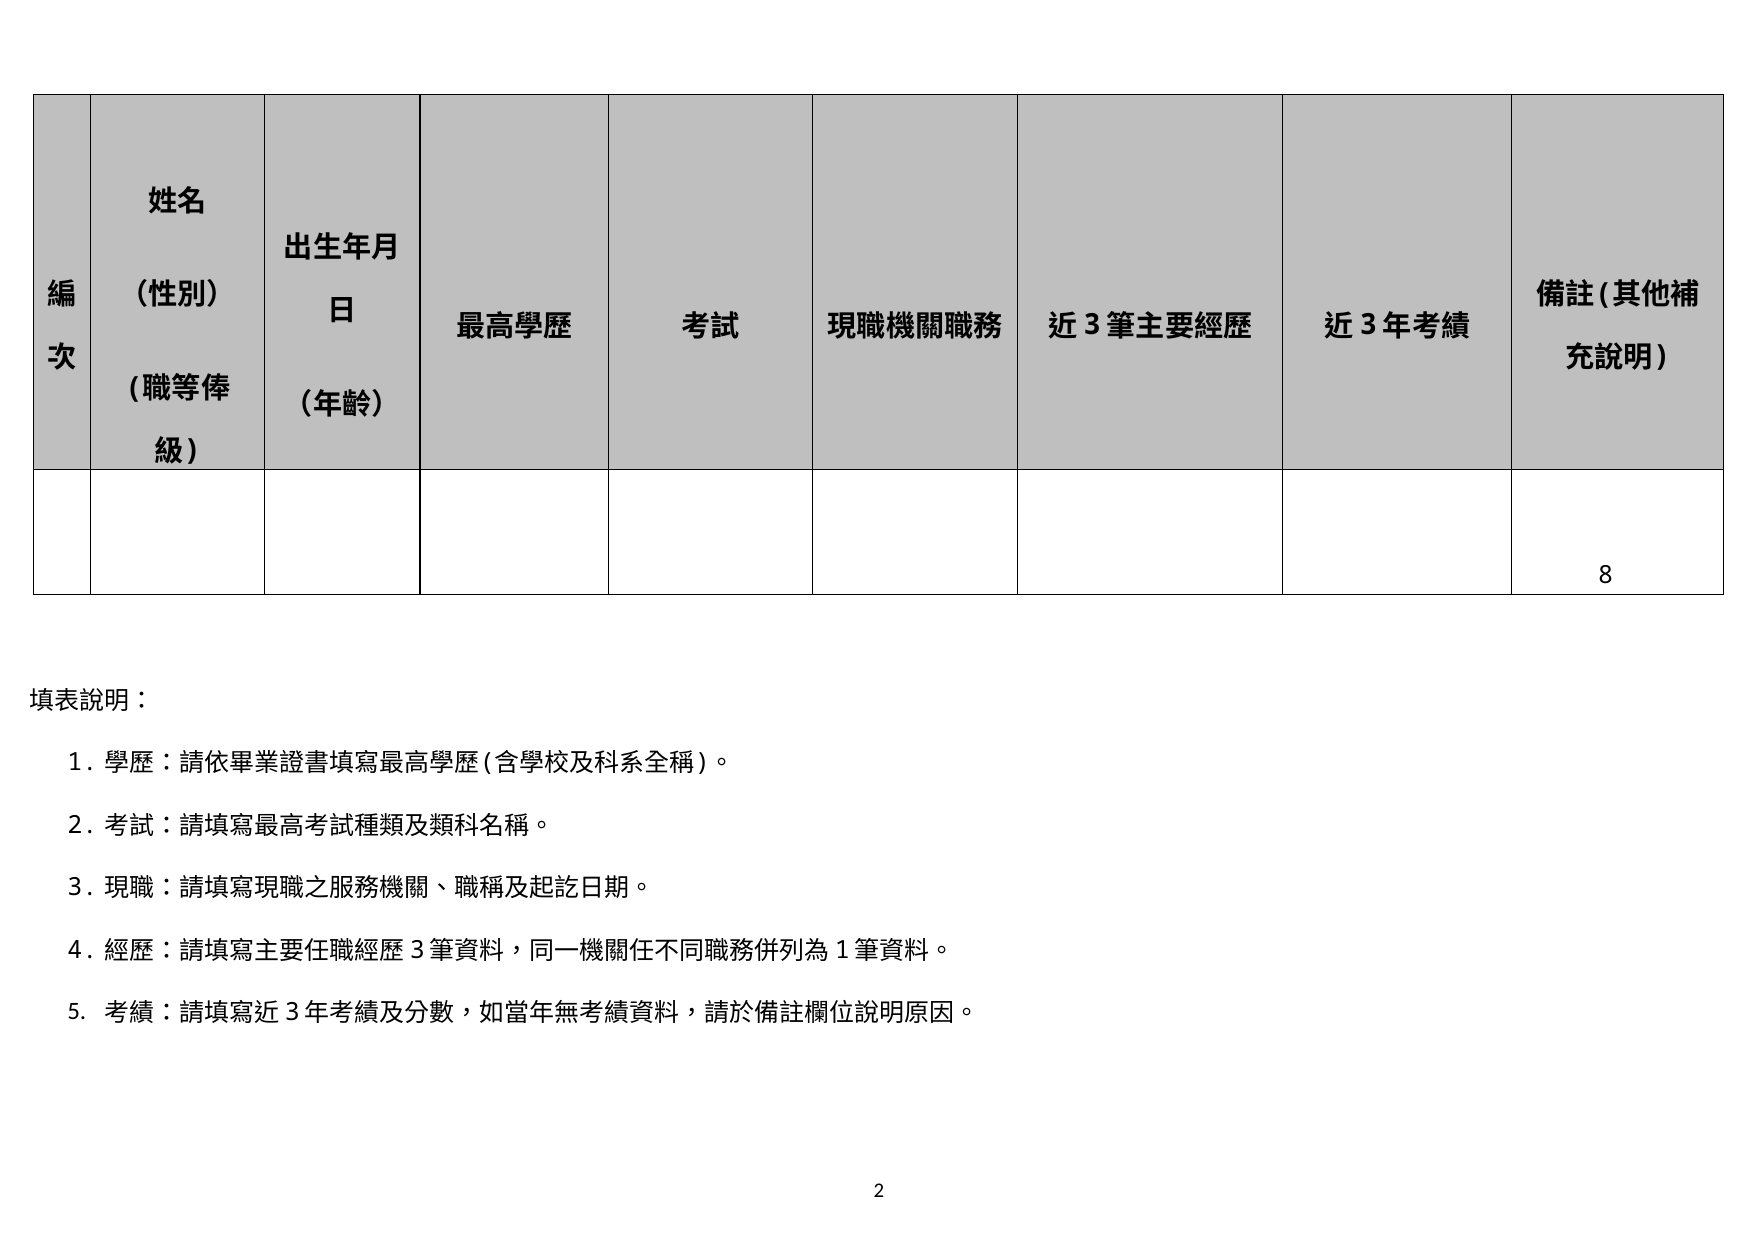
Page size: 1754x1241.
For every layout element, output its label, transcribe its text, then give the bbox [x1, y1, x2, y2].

list 學歷：請依畢業證書填寫最高學歷(含學校及科系全稱)。 [67, 719, 1727, 782]
list 考試：請填寫最高考試種類及類科名稱。 [67, 782, 1727, 844]
table_cell [91, 470, 264, 594]
table_header 備註(其他補充說明) [1512, 95, 1723, 469]
table_header 近3年考績 [1283, 95, 1511, 469]
text 填表說明： [29, 657, 1727, 719]
table_header 出生年月日 （年齡） [265, 95, 419, 469]
table_header 編次 [34, 95, 90, 469]
table_header 姓名 （性別） (職等俸級) [91, 95, 264, 469]
list 現職：請填寫現職之服務機關、職稱及起訖日期。 [67, 844, 1727, 907]
list 考績：請填寫近3年考績及分數，如當年無考績資料，請於備註欄位說明原因。 [67, 969, 1727, 1032]
table_header 考試 [609, 95, 812, 469]
table_header 現職機關職務 [813, 95, 1017, 469]
table_header 最高學歷 [421, 95, 608, 469]
list 經歷：請填寫主要任職經歷3筆資料，同一機關任不同職務併列為1筆資料。 [67, 907, 1727, 969]
table_header 近3筆主要經歷 [1018, 95, 1282, 469]
